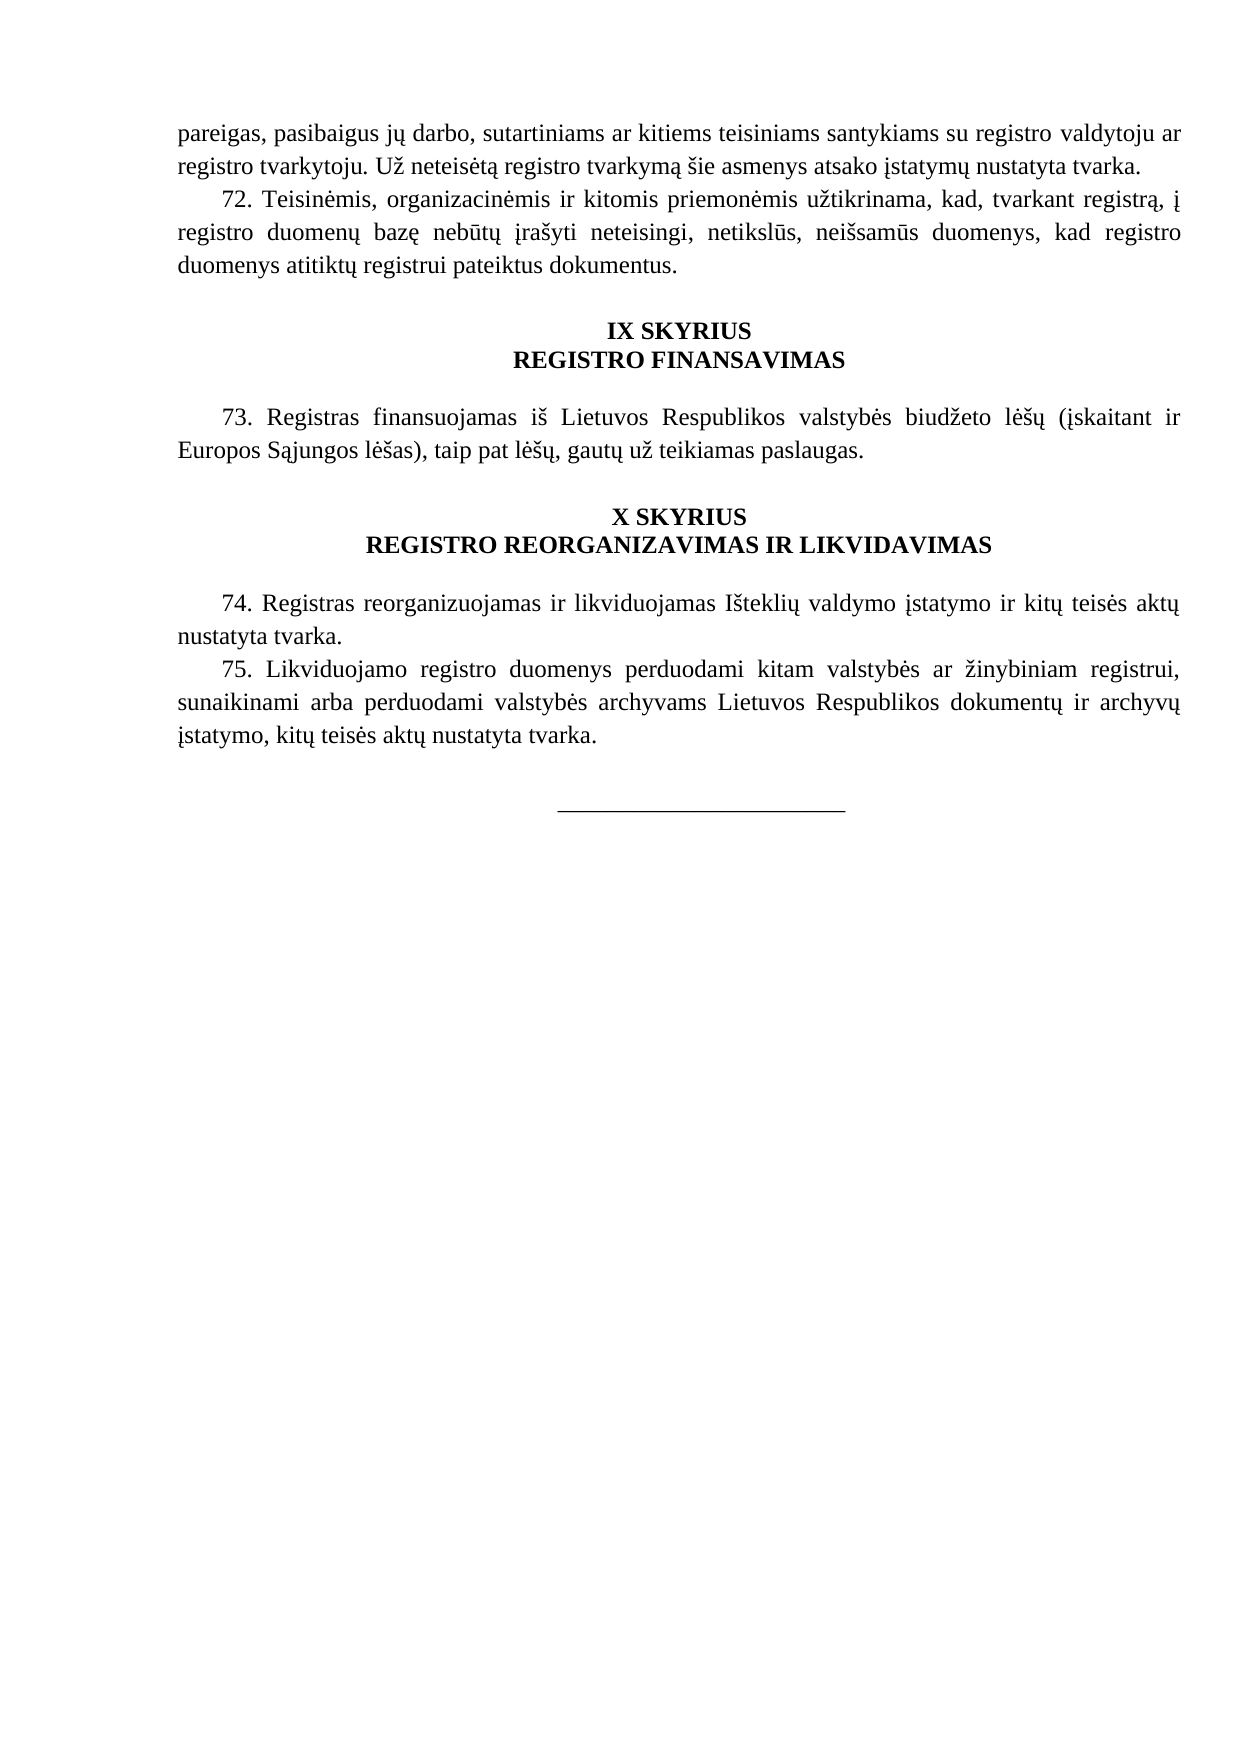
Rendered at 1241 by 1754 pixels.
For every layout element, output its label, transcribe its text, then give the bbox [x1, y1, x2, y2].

text 72. Teisinėmis, organizacinėmis ir kitomis priemonėmis užtikrinama, kad, tvarkant registrą, į registro duomenų bazę nebūtų įrašyti neteisingi, netikslūs, neišsamūs duomenys, kad registro duomenys atitiktų registrui pateiktus dokumentus. [177, 184, 1181, 279]
text REGISTRO FINANSAVIMAS [177, 345, 1181, 374]
text X SKYRIUS [177, 502, 1181, 530]
text 74. Registras reorganizuojamas ir likviduojamas Išteklių valdymo įstatymo ir kitų teisės aktų nustatyta tvarka. [177, 588, 1181, 649]
text _______________________ [177, 786, 1181, 815]
text IX SKYRIUS [177, 316, 1181, 345]
text pareigas, pasibaigus jų darbo, sutartiniams ar kitiems teisiniams santykiams su registro valdytoju ar registro tvarkytoju. Už neteisėtą registro tvarkymą šie asmenys atsako įstatymų nustatyta tvarka. [177, 118, 1181, 180]
text 73. Registras finansuojamas iš Lietuvos Respublikos valstybės biudžeto lėšų (įskaitant ir Europos Sąjungos lėšas), taip pat lėšų, gautų už teikiamas paslaugas. [177, 402, 1181, 464]
text 75. Likviduojamo registro duomenys perduodami kitam valstybės ar žinybiniam registrui, sunaikinami arba perduodami valstybės archyvams Lietuvos Respublikos dokumentų ir archyvų įstatymo, kitų teisės aktų nustatyta tvarka. [177, 654, 1181, 749]
text REGISTRO REORGANIZAVIMAS IR LIKVIDAVIMAS [177, 530, 1181, 559]
